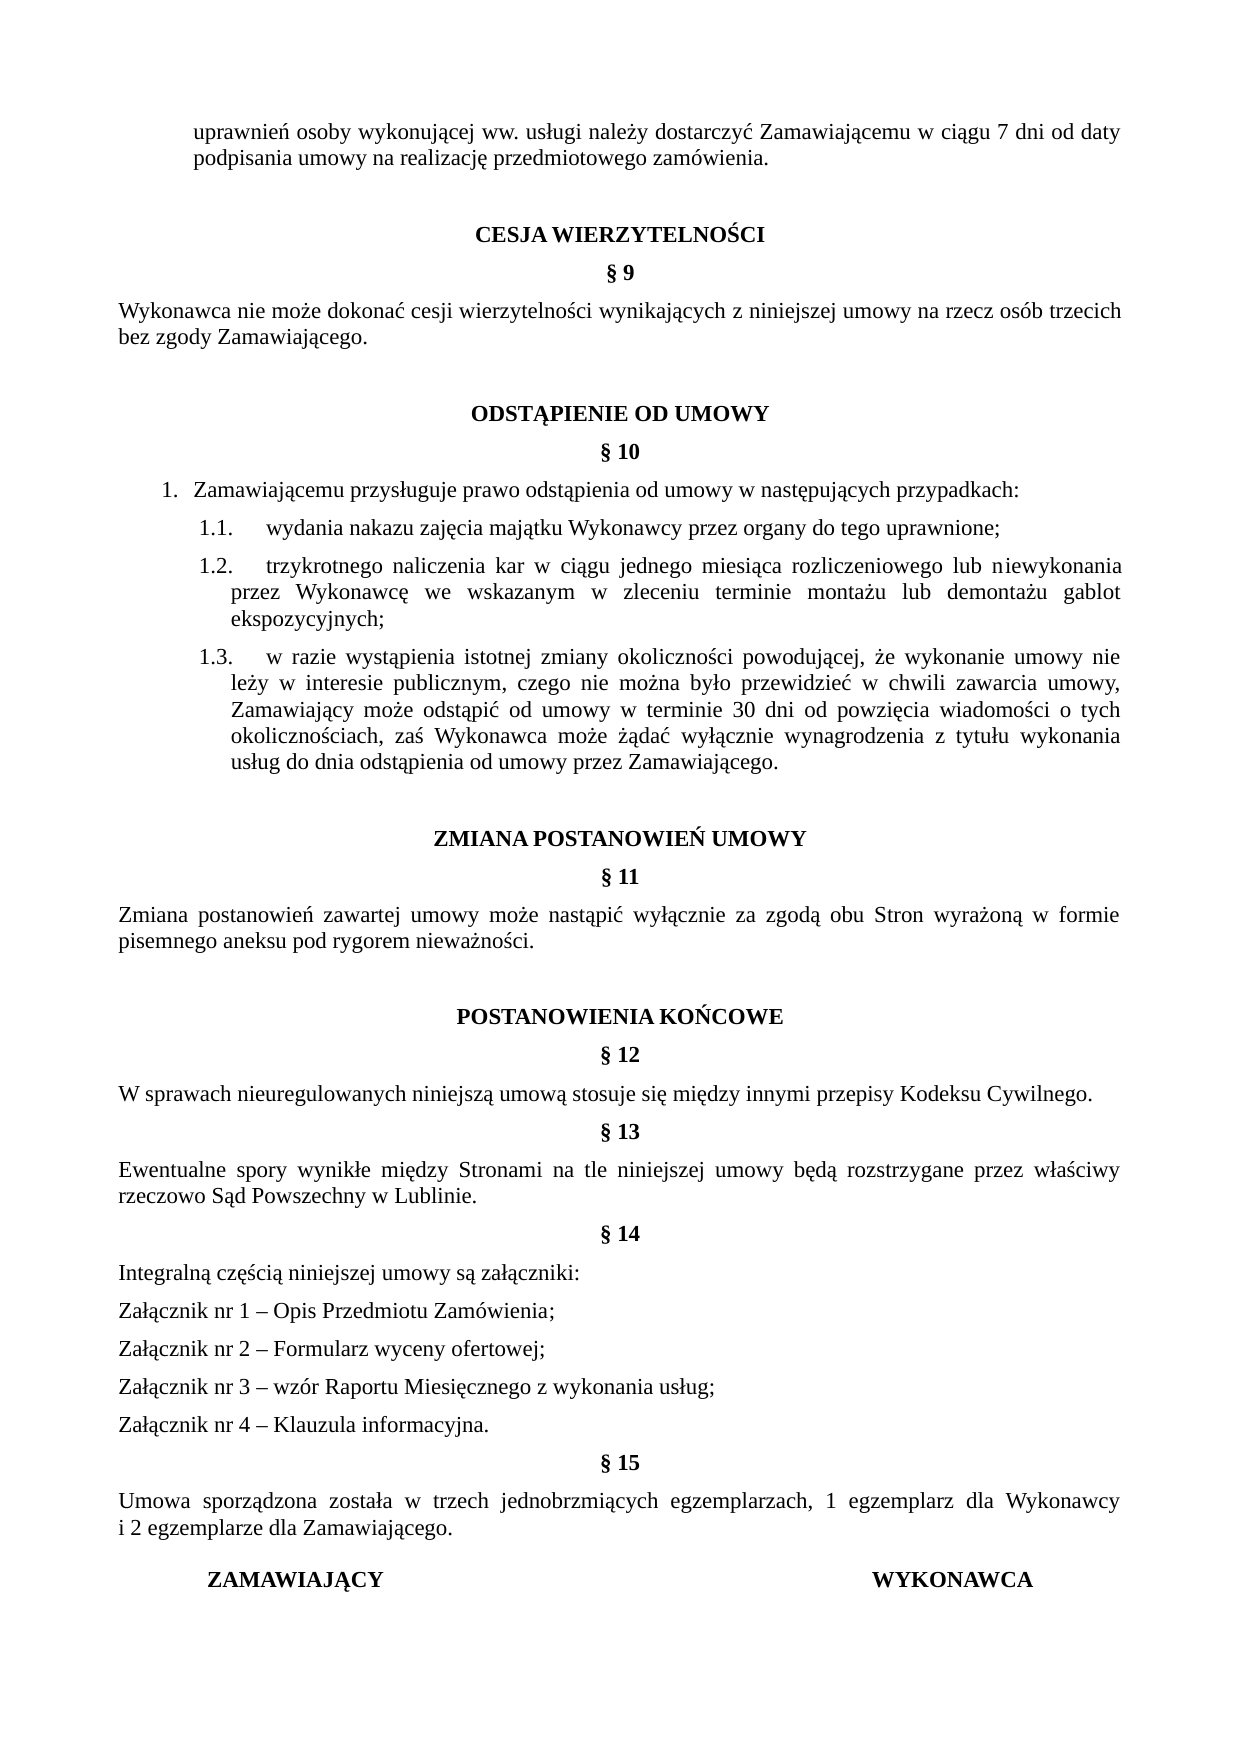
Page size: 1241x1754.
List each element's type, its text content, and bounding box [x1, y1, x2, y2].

list trzykrotnego naliczenia kar w ciągu jednego miesiąca rozliczeniowego lub niewykonania przez Wykonawcę we wskazanym w zleceniu terminie montażu lub demontażu gablot ekspozycyjnych; [193, 552, 1122, 631]
list uprawnień osoby wykonującej ww. usługi należy dostarczyć Zamawiającemu w ciągu 7 dni od daty podpisania umowy na realizację przedmiotowego zamówienia. [156, 118, 1122, 171]
text § 15 [118, 1449, 1122, 1476]
text Integralną częścią niniejszej umowy są załączniki: [118, 1258, 1122, 1285]
text § 9 [118, 259, 1122, 285]
text ODSTĄPIENIE OD UMOWY [118, 399, 1122, 426]
text Załącznik nr 1 – Opis Przedmiotu Zamówienia; [118, 1297, 1122, 1323]
text § 14 [118, 1220, 1122, 1247]
text Ewentualne spory wynikłe między Stronami na tle niniejszej umowy będą rozstrzygane przez właściwy rzeczowo Sąd Powszechny w Lublinie. [118, 1156, 1122, 1209]
text Wykonawca nie może dokonać cesji wierzytelności wynikających z niniejszej umowy na rzecz osób trzecich bez zgody Zamawiającego. [118, 297, 1122, 350]
text § 13 [118, 1118, 1122, 1144]
text Załącznik nr 2 – Formularz wyceny ofertowej; [118, 1335, 1122, 1361]
text ZAMAWIAJĄCY WYKONAWCA [118, 1566, 1122, 1593]
text POSTANOWIENIA KOŃCOWE [118, 1003, 1122, 1030]
list Zamawiającemu przysługuje prawo odstąpienia od umowy w następujących przypadkach: [156, 476, 1122, 502]
list wydania nakazu zajęcia majątku Wykonawcy przez organy do tego uprawnione; [193, 514, 1122, 540]
text § 10 [118, 438, 1122, 464]
text Załącznik nr 3 – wzór Raportu Miesięcznego z wykonania usług; [118, 1373, 1122, 1399]
list w razie wystąpienia istotnej zmiany okoliczności powodującej, że wykonanie umowy nie leży w interesie publicznym, czego nie można było przewidzieć w chwili zawarcia umowy, Zamawiający może odstąpić od umowy w terminie 30 dni od powzięcia wiadomości o tych okolicznościach, zaś Wykonawca może żądać wyłącznie wynagrodzenia z tytułu wykonania usług do dnia odstąpienia od umowy przez Zamawiającego. [193, 643, 1122, 775]
text W sprawach nieuregulowanych niniejszą umową stosuje się między innymi przepisy Kodeksu Cywilnego. [118, 1080, 1122, 1106]
text Zmiana postanowień zawartej umowy może nastąpić wyłącznie za zgodą obu Stron wyrażoną w formie pisemnego aneksu pod rygorem nieważności. [118, 901, 1122, 953]
text ZMIANA POSTANOWIEŃ UMOWY [118, 824, 1122, 851]
text § 12 [118, 1042, 1122, 1068]
text Umowa sporządzona została w trzech jednobrzmiących egzemplarzach, 1 egzemplarz dla Wykonawcy i 2 egzemplarze dla Zamawiającego. [118, 1487, 1122, 1540]
text Załącznik nr 4 – Klauzula informacyjna. [118, 1411, 1122, 1437]
text CESJA WIERZYTELNOŚCI [118, 221, 1122, 247]
text § 11 [118, 863, 1122, 889]
